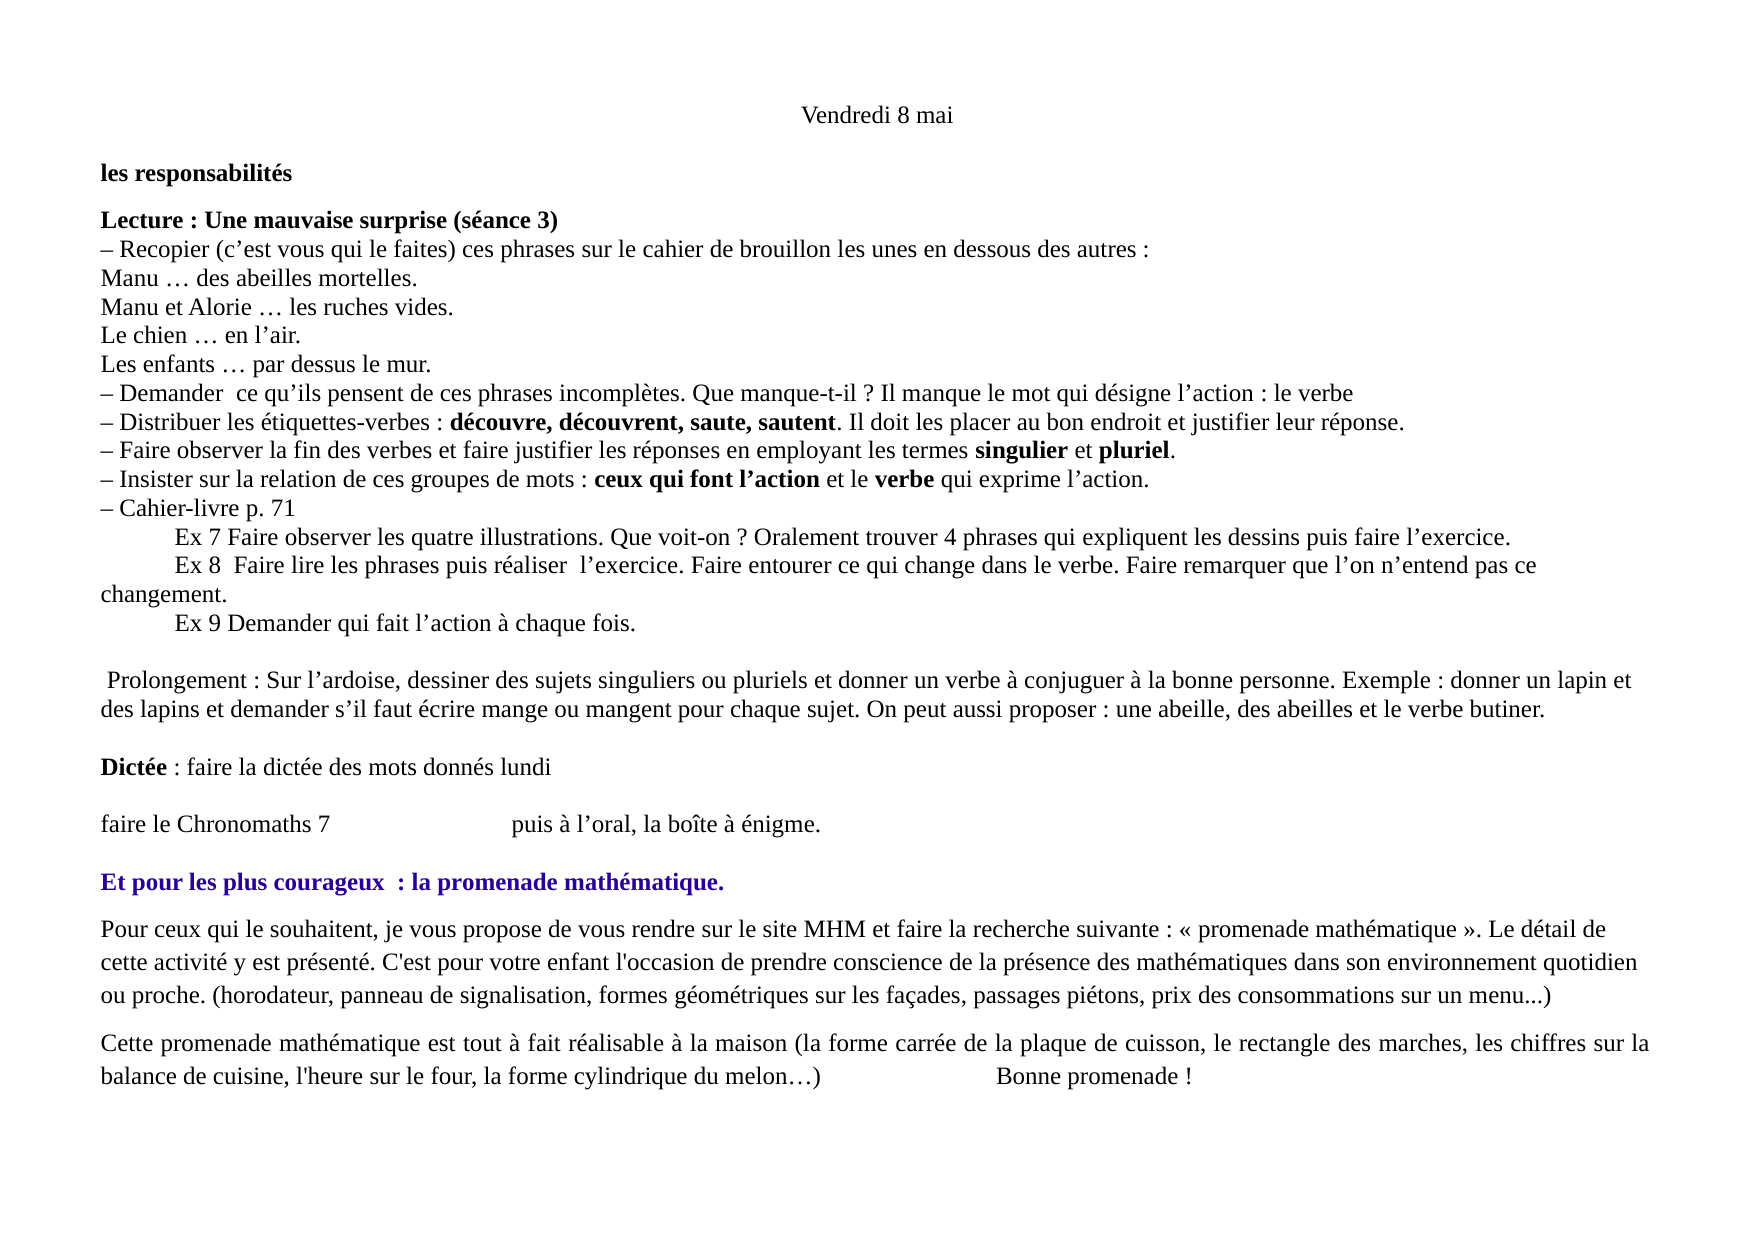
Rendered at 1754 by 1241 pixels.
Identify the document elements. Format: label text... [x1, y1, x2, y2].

text Lecture : Une mauvaise surprise (séance 3) [100, 206, 1653, 234]
text Dictée : faire la dictée des mots donnés lundi [100, 752, 1653, 781]
text Manu et Alorie … les ruches vides. [100, 292, 1653, 321]
text Vendredi 8 mai [100, 100, 1653, 129]
text – Distribuer les étiquettes-verbes : découvre, découvrent, saute, sautent. Il doit les placer au bon endroit et justifier leur réponse. [100, 407, 1653, 436]
text – Demander ce qu’ils pensent de ces phrases incomplètes. Que manque-t-il ? Il manque le mot qui désigne l’action : le verbe [100, 378, 1653, 407]
text – Cahier-livre p. 71 [100, 493, 1653, 522]
text – Recopier (c’est vous qui le faites) ces phrases sur le cahier de brouillon les unes en dessous des autres : [100, 234, 1653, 263]
text Prolongement : Sur l’ardoise, dessiner des sujets singuliers ou pluriels et donner un verbe à conjuguer à la bonne personne. Exemple : donner un lapin et des lapins et demander s’il faut écrire mange ou mangent pour chaque sujet. On peut aussi proposer : une abeille, des abeilles et le verbe butiner. [100, 666, 1653, 723]
text Cette promenade mathématique est tout à fait réalisable à la maison (la forme carrée de la plaque de cuisson, le rectangle des marches, les chiffres sur la balance de cuisine, l'heure sur le four, la forme cylindrique du melon…) Bonne promenade ! [100, 1028, 1653, 1090]
text Ex 7 Faire observer les quatre illustrations. Que voit-on ? Oralement trouver 4 phrases qui expliquent les dessins puis faire l’exercice. [100, 522, 1653, 551]
text Ex 8 Faire lire les phrases puis réaliser l’exercice. Faire entourer ce qui change dans le verbe. Faire remarquer que l’on n’entend pas ce changement. [100, 551, 1653, 608]
text Le chien … en l’air. [100, 321, 1653, 349]
text – Insister sur la relation de ces groupes de mots : ceux qui font l’action et le verbe qui exprime l’action. [100, 464, 1653, 493]
text – Faire observer la fin des verbes et faire justifier les réponses en employant les termes singulier et pluriel. [100, 436, 1653, 464]
text faire le Chronomaths 7 puis à l’oral, la boîte à énigme. [100, 809, 1653, 838]
text Les enfants … par dessus le mur. [100, 349, 1653, 378]
text Et pour les plus courageux : la promenade mathématique. [100, 867, 1653, 896]
text Pour ceux qui le souhaitent, je vous propose de vous rendre sur le site MHM et faire la recherche suivante : « promenade mathématique ». Le détail de cette activité y est présenté. C'est pour votre enfant l'occasion de prendre conscience de la présence des mathématiques dans son environnement quotidien ou proche. (horodateur, panneau de signalisation, formes géométriques sur les façades, passages piétons, prix des consommations sur un menu...) [100, 914, 1653, 1009]
text Manu … des abeilles mortelles. [100, 263, 1653, 292]
text Ex 9 Demander qui fait l’action à chaque fois. [100, 608, 1653, 637]
text les responsabilités [100, 158, 1653, 187]
